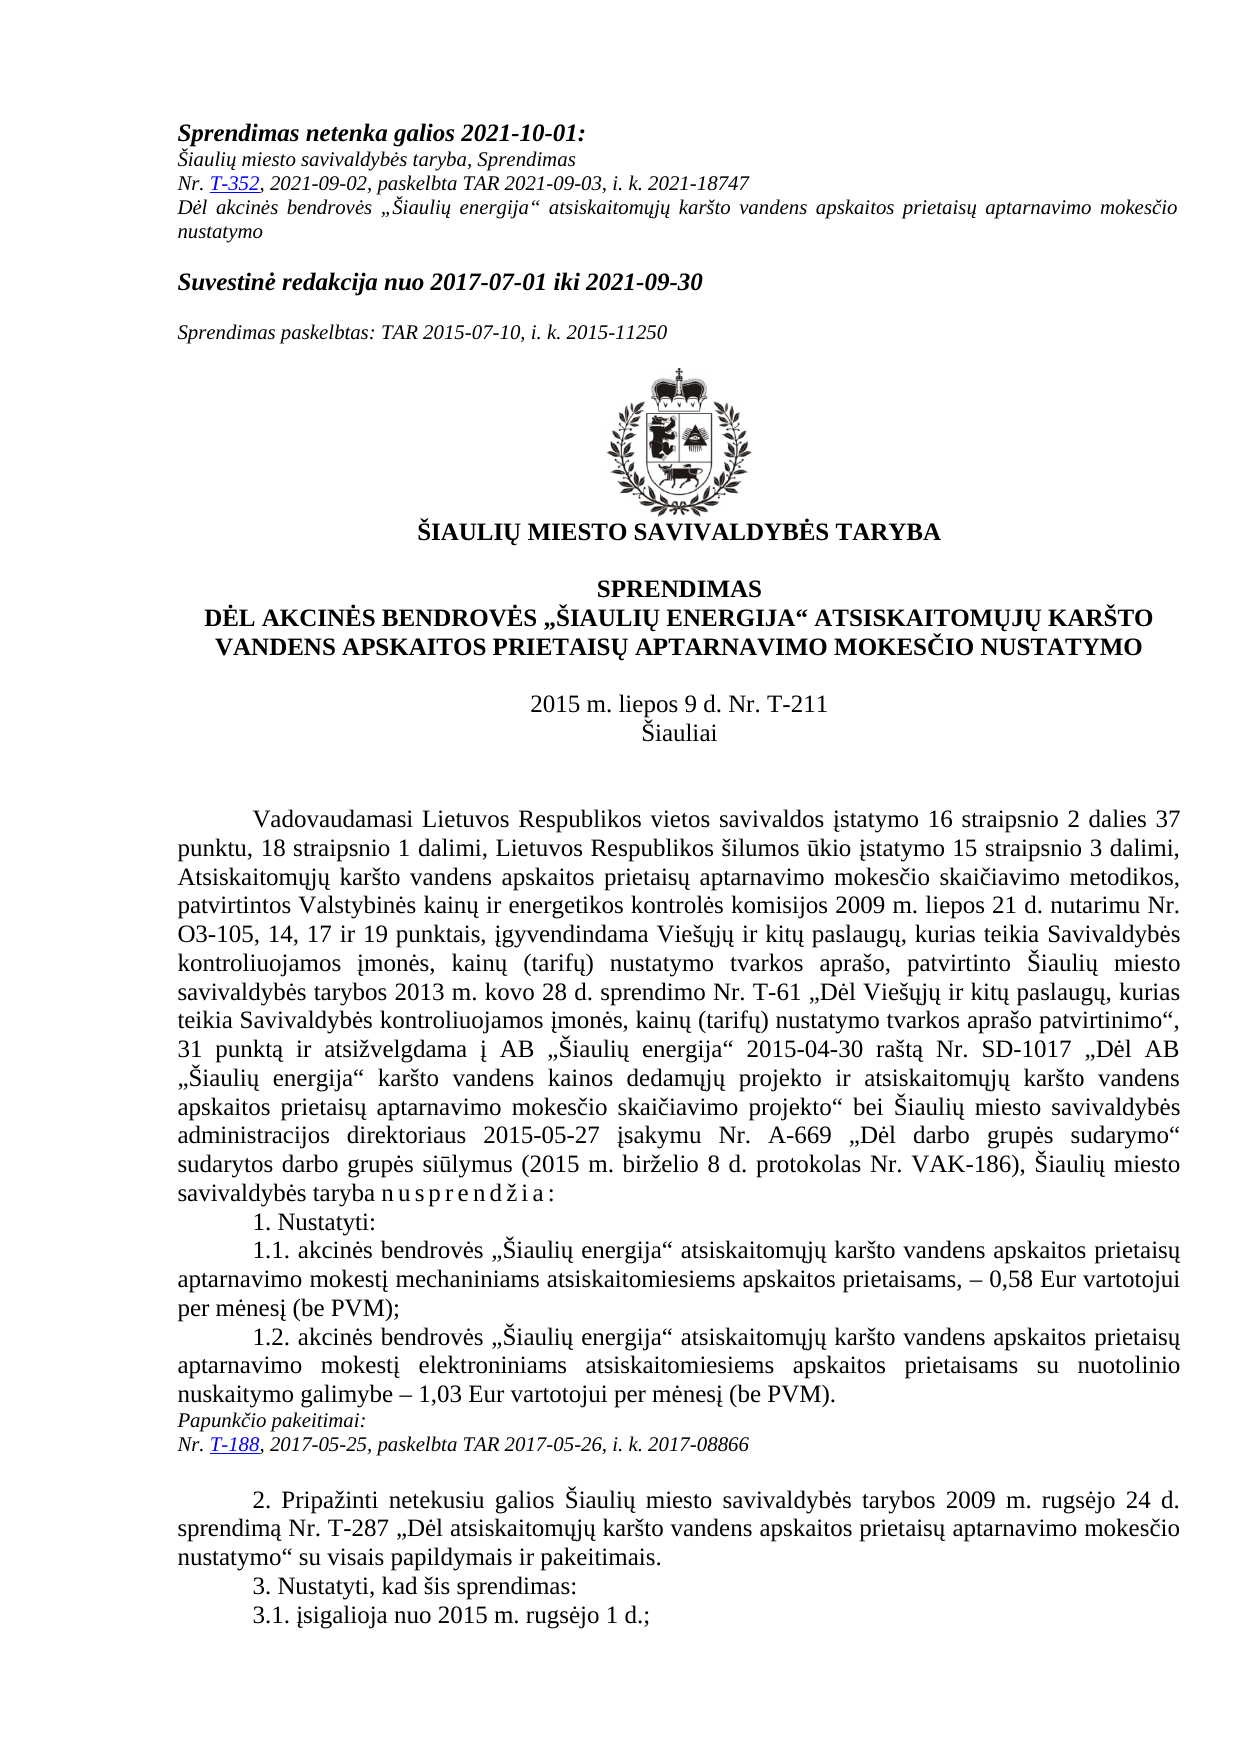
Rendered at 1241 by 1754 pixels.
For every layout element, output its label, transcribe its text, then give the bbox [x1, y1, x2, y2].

text Dėl akcinės bendrovės „Šiaulių energija“ atsiskaitomųjų karšto vandens apskaitos prietaisų aptarnavimo mokesčio nustatymo [177, 195, 1181, 243]
text Suvestinė redakcija nuo 2017-07-01 iki 2021-09-30 [177, 267, 1181, 296]
text 2. Pripažinti netekusiu galios Šiaulių miesto savivaldybės tarybos 2009 m. rugsėjo 24 d. sprendimą Nr. T-287 „Dėl atsiskaitomųjų karšto vandens apskaitos prietaisų aptarnavimo mokesčio nustatymo“ su visais papildymais ir pakeitimais. [177, 1485, 1181, 1571]
text Šiauliai [177, 718, 1181, 747]
text DĖL AKCINĖS BENDROVĖS „ŠIAULIŲ ENERGIJA“ ATSISKAITOMŲJŲ KARŠTO VANDENS APSKAITOS PRIETAISŲ APTARNAVIMO MOKESČIO NUSTATYMO [177, 603, 1181, 660]
text SPRENDIMAS [177, 574, 1181, 603]
text ŠIAULIŲ MIESTO SAVIVALDYBĖS TARYBA [177, 517, 1181, 545]
text Vadovaudamasi Lietuvos Respublikos vietos savivaldos įstatymo 16 straipsnio 2 dalies 37 punktu, 18 straipsnio 1 dalimi, Lietuvos Respublikos šilumos ūkio įstatymo 15 straipsnio 3 dalimi, Atsiskaitomųjų karšto vandens apskaitos prietaisų aptarnavimo mokesčio skaičiavimo metodikos, patvirtintos Valstybinės kainų ir energetikos kontrolės komisijos 2009 m. liepos 21 d. nutarimu Nr. O3-105, 14, 17 ir 19 punktais, įgyvendindama Viešųjų ir kitų paslaugų, kurias teikia Savivaldybės kontroliuojamos įmonės, kainų (tarifų) nustatymo tvarkos aprašo, patvirtinto Šiaulių miesto savivaldybės tarybos 2013 m. kovo 28 d. sprendimo Nr. T-61 „Dėl Viešųjų ir kitų paslaugų, kurias teikia Savivaldybės kontroliuojamos įmonės, kainų (tarifų) nustatymo tvarkos aprašo patvirtinimo“, 31 punktą ir atsižvelgdama į AB „Šiaulių energija“ 2015-04-30 raštą Nr. SD-1017 „Dėl AB „Šiaulių energija“ karšto vandens kainos dedamųjų projekto ir atsiskaitomųjų karšto vandens apskaitos prietaisų aptarnavimo mokesčio skaičiavimo projekto“ bei Šiaulių miesto savivaldybės administracijos direktoriaus 2015-05-27 įsakymu Nr. A-669 „Dėl darbo grupės sudarymo“ sudarytos darbo grupės siūlymus (2015 m. birželio 8 d. protokolas Nr. VAK-186), Šiaulių miesto savivaldybės taryba nusprendžia: [177, 804, 1181, 1207]
text 1.2. akcinės bendrovės „Šiaulių energija“ atsiskaitomųjų karšto vandens apskaitos prietaisų aptarnavimo mokestį elektroniniams atsiskaitomiesiems apskaitos prietaisams su nuotolinio nuskaitymo galimybe – 1,03 Eur vartotojui per mėnesį (be PVM). [177, 1322, 1181, 1408]
text Papunkčio pakeitimai: [177, 1408, 1181, 1432]
text Nr. T-188, 2017-05-25, paskelbta TAR 2017-05-26, i. k. 2017-08866 [177, 1432, 1181, 1456]
text 3. Nustatyti, kad šis sprendimas: [177, 1571, 1181, 1600]
text Sprendimas netenka galios 2021-10-01: [177, 118, 1181, 147]
text 1.1. akcinės bendrovės „Šiaulių energija“ atsiskaitomųjų karšto vandens apskaitos prietaisų aptarnavimo mokestį mechaniniams atsiskaitomiesiems apskaitos prietaisams, – 0,58 Eur vartotojui per mėnesį (be PVM); [177, 1235, 1181, 1322]
text 1. Nustatyti: [177, 1207, 1181, 1235]
text Sprendimas paskelbtas: TAR 2015-07-10, i. k. 2015-11250 [177, 320, 1181, 344]
text 3.1. įsigalioja nuo 2015 m. rugsėjo 1 d.; [177, 1600, 1181, 1628]
text Šiaulių miesto savivaldybės taryba, Sprendimas [177, 147, 1181, 171]
text 2015 m. liepos 9 d. Nr. T-211 [177, 689, 1181, 718]
text Nr. T-352, 2021-09-02, paskelbta TAR 2021-09-03, i. k. 2021-18747 [177, 171, 1181, 195]
